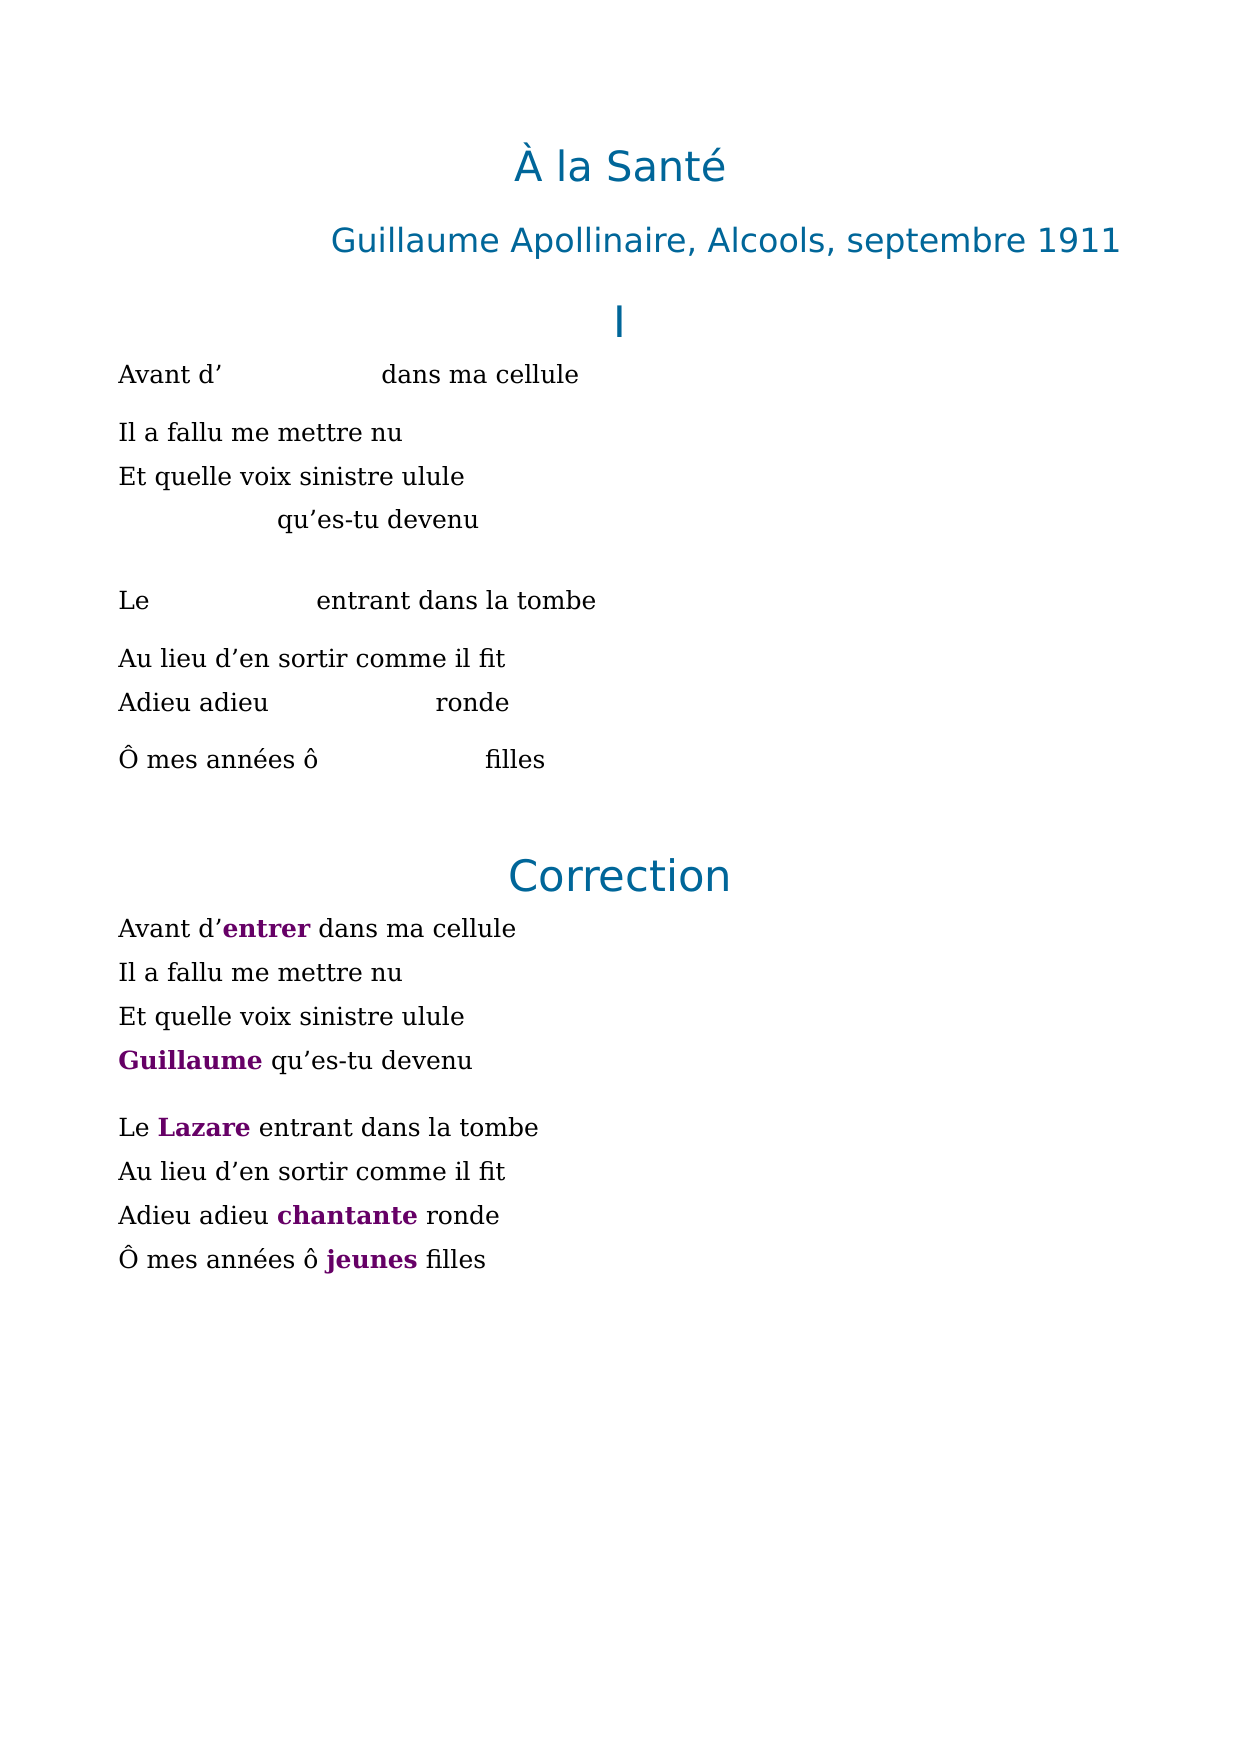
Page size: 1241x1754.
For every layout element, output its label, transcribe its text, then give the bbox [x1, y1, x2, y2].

text Avant d’entrer dans ma cellule Il a fallu me mettre nu Et quelle voix sinistre ulule Guillaume qu’es-tu devenu [118, 914, 1122, 1075]
text Avant d’ dans ma cellule Il a fallu me mettre nu Et quelle voix sinistre ulule qu’es-tu devenu [118, 361, 1122, 548]
text Le Lazare entrant dans la tombe Au lieu d’en sortir comme il fit Adieu adieu chantante ronde Ô mes années ô jeunes filles [118, 1113, 1122, 1274]
subtitle Correction [118, 851, 1122, 902]
text Le entrant dans la tombe Au lieu d’en sortir comme il fit Adieu adieu ronde Ô mes années ô filles [118, 587, 1122, 788]
subtitle I [118, 298, 1122, 348]
title À la Santé [118, 143, 1122, 191]
subtitle Guillaume Apollinaire, Alcools, septembre 1911 [118, 221, 1122, 260]
